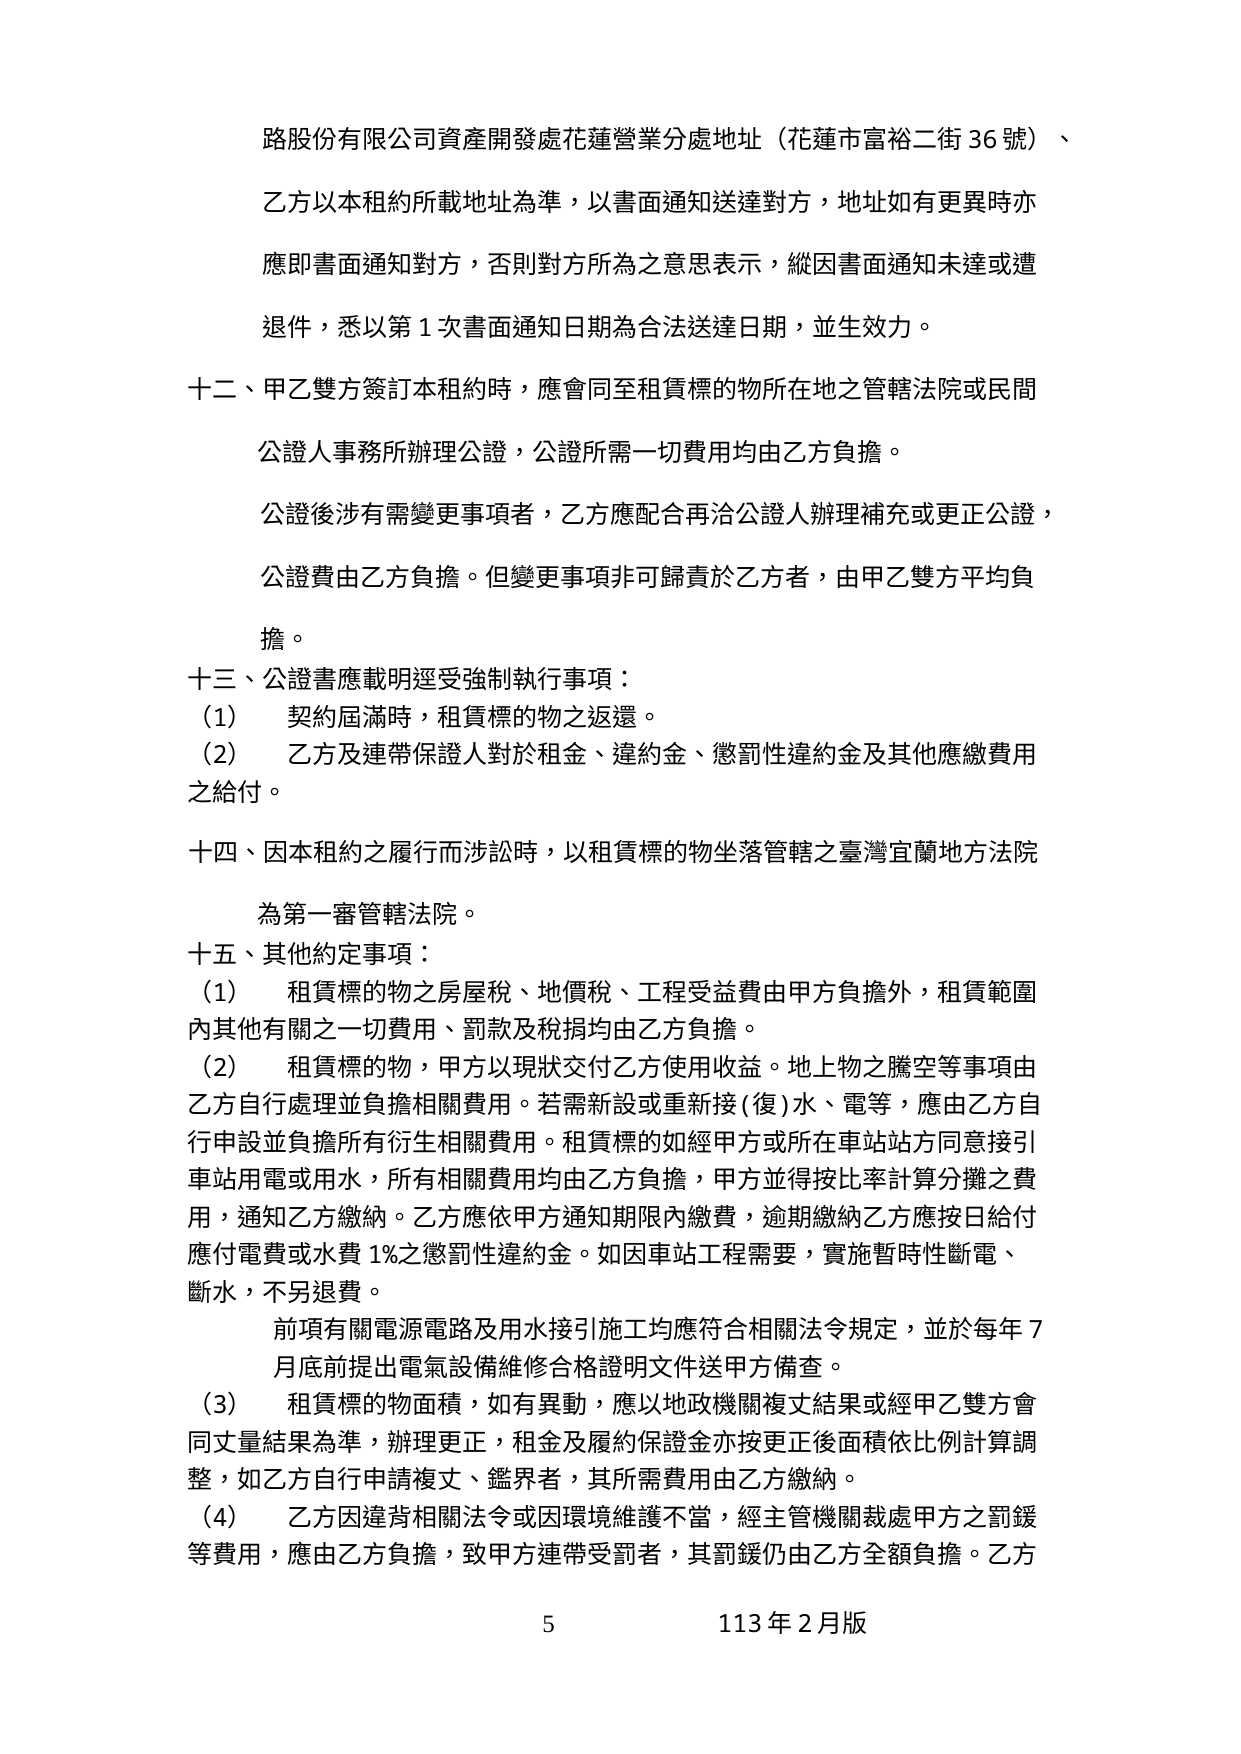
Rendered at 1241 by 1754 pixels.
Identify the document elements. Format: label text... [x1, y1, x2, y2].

list 乙方及連帶保證人對於租金、違約金、懲罰性違約金及其他應繳費用之給付。 [187, 734, 1047, 809]
list 租賃標的物面積，如有異動，應以地政機關複丈結果或經甲乙雙方會同丈量結果為準，辦理更正，租金及履約保證金亦按更正後面積依比例計算調整，如乙方自行申請複丈、鑑界者，其所需費用由乙方繳納。 [187, 1384, 1047, 1496]
text 前項有關電源電路及用水接引施工均應符合相關法令規定，並於每年7月底前提出電氣設備維修合格證明文件送甲方備查。 [273, 1309, 1047, 1384]
list 租賃標的物之房屋稅、地價稅、工程受益費由甲方負擔外，租賃範圍內其他有關之一切費用、罰款及稅捐均由乙方負擔。 [187, 971, 1047, 1046]
list 契約屆滿時，租賃標的物之返還。 [187, 696, 1047, 734]
list 乙方因違背相關法令或因環境維護不當，經主管機關裁處甲方之罰鍰等費用，應由乙方負擔，致甲方連帶受罰者，其罰鍰仍由乙方全額負擔。乙方 [187, 1496, 1047, 1571]
text 公證後涉有需變更事項者，乙方應配合再洽公證人辦理補充或更正公證，公證費由乙方負擔。但變更事項非可歸責於乙方者，由甲乙雙方平均負擔。 [260, 471, 1053, 659]
text 十三、公證書應載明逕受強制執行事項： [187, 659, 1053, 696]
text 十四、因本租約之履行而涉訟時，以租賃標的物坐落管轄之臺灣宜蘭地方法院為第一審管轄法院。 [189, 809, 1053, 934]
text 十一、立約雙方所為之意思表示，甲方以本公司指定履約管理單位國營臺灣鐵路股份有限公司資產開發處花蓮營業分處地址（花蓮市富裕二街36號）、乙方以本租約所載地址為準，以書面通知送達對方，地址如有更異時亦應即書面通知對方，否則對方所為之意思表示，縱因書面通知未達或遭退件，悉以第1次書面通知日期為合法送達日期，並生效力。 [189, 96, 1053, 346]
text 十二、甲乙雙方簽訂本租約時，應會同至租賃標的物所在地之管轄法院或民間公證人事務所辦理公證，公證所需一切費用均由乙方負擔。 [187, 346, 1053, 471]
list 租賃標的物，甲方以現狀交付乙方使用收益。地上物之騰空等事項由乙方自行處理並負擔相關費用。若需新設或重新接(復)水、電等，應由乙方自行申設並負擔所有衍生相關費用。租賃標的如經甲方或所在車站站方同意接引車站用電或用水，所有相關費用均由乙方負擔，甲方並得按比率計算分攤之費用，通知乙方繳納。乙方應依甲方通知期限內繳費，逾期繳納乙方應按日給付應付電費或水費1%之懲罰性違約金。如因車站工程需要，實施暫時性斷電、斷水，不另退費。 [187, 1046, 1047, 1309]
text 十五、其他約定事項： [187, 934, 1053, 971]
